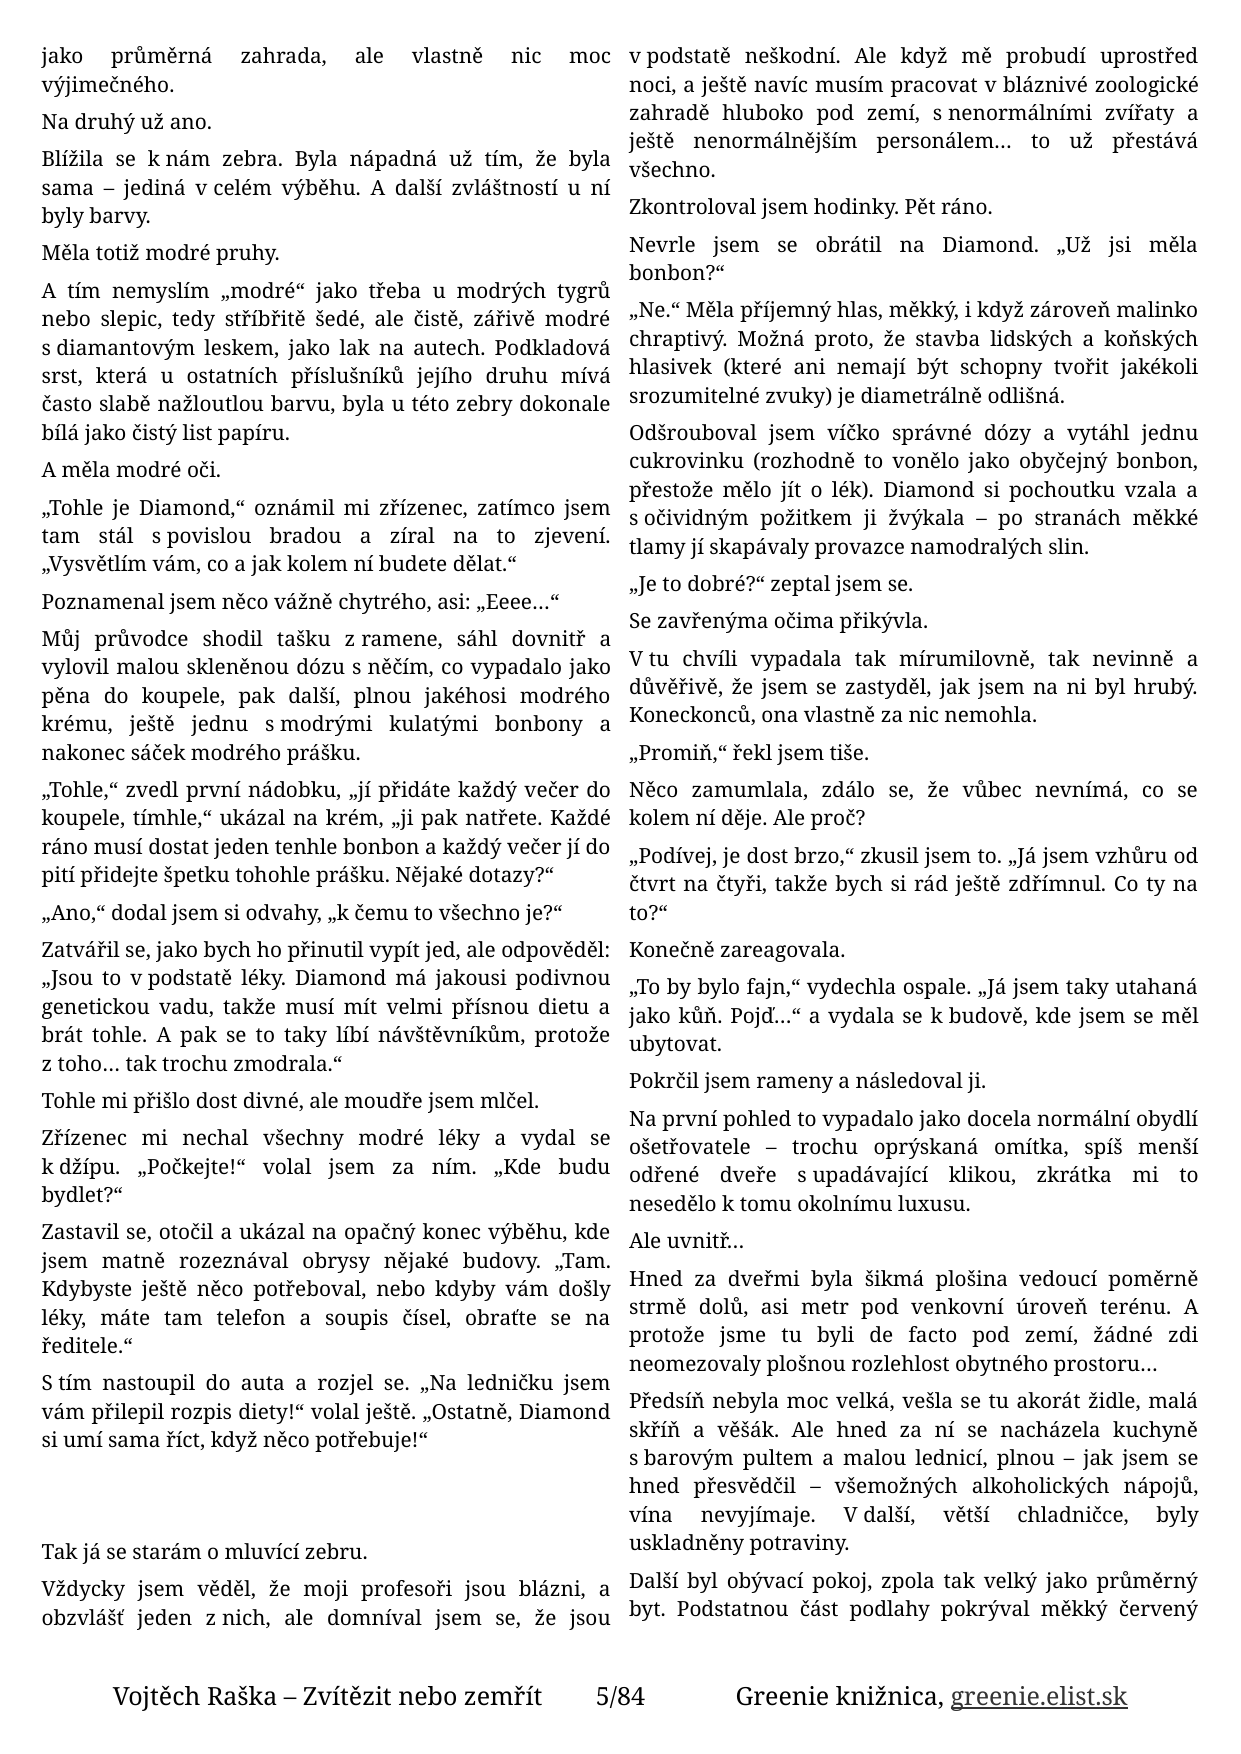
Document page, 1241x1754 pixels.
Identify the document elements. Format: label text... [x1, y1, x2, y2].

text Hned za dveřmi byla šikmá plošina vedoucí poměrně strmě dolů, asi metr pod venkovní úroveň terénu. A protože jsme tu byli de facto pod zemí, žádné zdi neomezovaly plošnou rozlehlost obytného prostoru… [629, 1264, 1199, 1377]
text Odšrouboval jsem víčko správné dózy a vytáhl jednu cukrovinku (rozhodně to vonělo jako obyčejný bonbon, přestože mělo jít o lék). Diamond si pochoutku vzala a s očividným požitkem ji žvýkala – po stranách měkké tlamy jí skapávaly provazce namodralých slin. [629, 418, 1199, 560]
text „Tohle je Diamond,“ oznámil mi zřízenec, zatímco jsem tam stál s povislou bradou a zíral na to zjevení. „Vysvětlím vám, co a jak kolem ní budete dělat.“ [41, 493, 611, 578]
text A měla modré oči. [41, 455, 611, 484]
text Zatvářil se, jako bych ho přinutil vypít jed, ale odpověděl: „Jsou to v podstatě léky. Diamond má jakousi podivnou genetickou vadu, takže musí mít velmi přísnou dietu a brát tohle. A pak se to taky líbí návštěvníkům, protože z toho… tak trochu zmodrala.“ [41, 935, 611, 1077]
text Na druhý už ano. [41, 107, 611, 136]
text Zastavil se, otočil a ukázal na opačný konec výběhu, kde jsem matně rozeznával obrysy nějaké budovy. „Tam. Kdybyste ještě něco potřeboval, nebo kdyby vám došly léky, máte tam telefon a soupis čísel, obraťte se na ředitele.“ [41, 1217, 611, 1360]
text Na první pohled to vypadalo jako docela normální obydlí ošetřovatele – trochu oprýskaná omítka, spíš menší odřené dveře s upadávající klikou, zkrátka mi to nesedělo k tomu okolnímu luxusu. [629, 1104, 1199, 1217]
text „Ano,“ dodal jsem si odvahy, „k čemu to všechno je?“ [41, 898, 611, 926]
text V tu chvíli vypadala tak mírumilovně, tak nevinně a důvěřivě, že jsem se zastyděl, jak jsem na ni byl hrubý. Koneckonců, ona vlastně za nic nemohla. [629, 644, 1199, 729]
text Můj průvodce shodil tašku z ramene, sáhl dovnitř a vylovil malou skleněnou dózu s něčím, co vypadalo jako pěna do koupele, pak další, plnou jakéhosi modrého krému, ještě jednu s modrými kulatými bonbony a nakonec sáček modrého prášku. [41, 624, 611, 766]
text Se zavřenýma očima přikývla. [629, 606, 1199, 635]
text „Tohle,“ zvedl první nádobku, „jí přidáte každý večer do koupele, tímhle,“ ukázal na krém, „ji pak natřete. Každé ráno musí dostat jeden tenhle bonbon a každý večer jí do pití přidejte špetku tohohle prášku. Nějaké dotazy?“ [41, 775, 611, 889]
text Předsíň nebyla moc velká, vešla se tu akorát židle, malá skříň a věšák. Ale hned za ní se nacházela kuchyně s barovým pultem a malou lednicí, plnou – jak jsem se hned přesvědčil – všemožných alkoholických nápojů, vína nevyjímaje. V další, větší chladničce, byly uskladněny potraviny. [629, 1386, 1199, 1557]
text Pokrčil jsem rameny a následoval ji. [629, 1066, 1199, 1095]
text Vždycky jsem věděl, že moji profesoři jsou blázni, a obzvlášť jeden z nich, ale domníval jsem se, že jsou [41, 1574, 611, 1631]
text Konečně zareagovala. [629, 935, 1199, 963]
text „Je to dobré?“ zeptal jsem se. [629, 569, 1199, 597]
text Ale uvnitř… [629, 1226, 1199, 1255]
text A tím nemyslím „modré“ jako třeba u modrých tygrů nebo slepic, tedy stříbřitě šedé, ale čistě, zářivě modré s diamantovým leskem, jako lak na autech. Podkladová srst, která u ostatních příslušníků jejího druhu mívá často slabě nažloutlou barvu, byla u této zebry dokonale bílá jako čistý list papíru. [41, 276, 611, 446]
text jako průměrná zahrada, ale vlastně nic moc výjimečného. [41, 41, 611, 98]
text Poznamenal jsem něco vážně chytrého, asi: „Eeee…“ [41, 587, 611, 615]
text „Ne.“ Měla příjemný hlas, měkký, i když zároveň malinko chraptivý. Možná proto, že stavba lidských a koňských hlasivek (které ani nemají být schopny tvořit jakékoli srozumitelné zvuky) je diametrálně odlišná. [629, 295, 1199, 409]
text Zřízenec mi nechal všechny modré léky a vydal se k džípu. „Počkejte!“ volal jsem za ním. „Kde budu bydlet?“ [41, 1123, 611, 1209]
text Blížila se k nám zebra. Byla nápadná už tím, že byla sama – jediná v celém výběhu. A další zvláštností u ní byly barvy. [41, 144, 611, 230]
text S tím nastoupil do auta a rozjel se. „Na ledničku jsem vám přilepil rozpis diety!“ volal ještě. „Ostatně, Diamond si umí sama říct, když něco potřebuje!“ [41, 1368, 611, 1454]
text Další byl obývací pokoj, zpola tak velký jako průměrný byt. Podstatnou část podlahy pokrýval měkký červený [629, 1566, 1199, 1623]
text „Promiň,“ řekl jsem tiše. [629, 738, 1199, 766]
text „Podívej, je dost brzo,“ zkusil jsem to. „Já jsem vzhůru od čtvrt na čtyři, takže bych si rád ještě zdřímnul. Co ty na to?“ [629, 841, 1199, 926]
text Zkontroloval jsem hodinky. Pět ráno. [629, 192, 1199, 221]
text v podstatě neškodní. Ale když mě probudí uprostřed noci, a ještě navíc musím pracovat v bláznivé zoologické zahradě hluboko pod zemí, s nenormálními zvířaty a ještě nenormálnějším personálem… to už přestává všechno. [629, 41, 1199, 183]
text Měla totiž modré pruhy. [41, 238, 611, 267]
text Tohle mi přišlo dost divné, ale moudře jsem mlčel. [41, 1086, 611, 1114]
text Tak já se starám o mluvící zebru. [41, 1537, 611, 1566]
text „To by bylo fajn,“ vydechla ospale. „Já jsem taky utahaná jako kůň. Pojď…“ a vydala se k budově, kde jsem se měl ubytovat. [629, 972, 1199, 1058]
text Něco zamumlala, zdálo se, že vůbec nevnímá, co se kolem ní děje. Ale proč? [629, 775, 1199, 832]
text Nevrle jsem se obrátil na Diamond. „Už jsi měla bonbon?“ [629, 230, 1199, 287]
